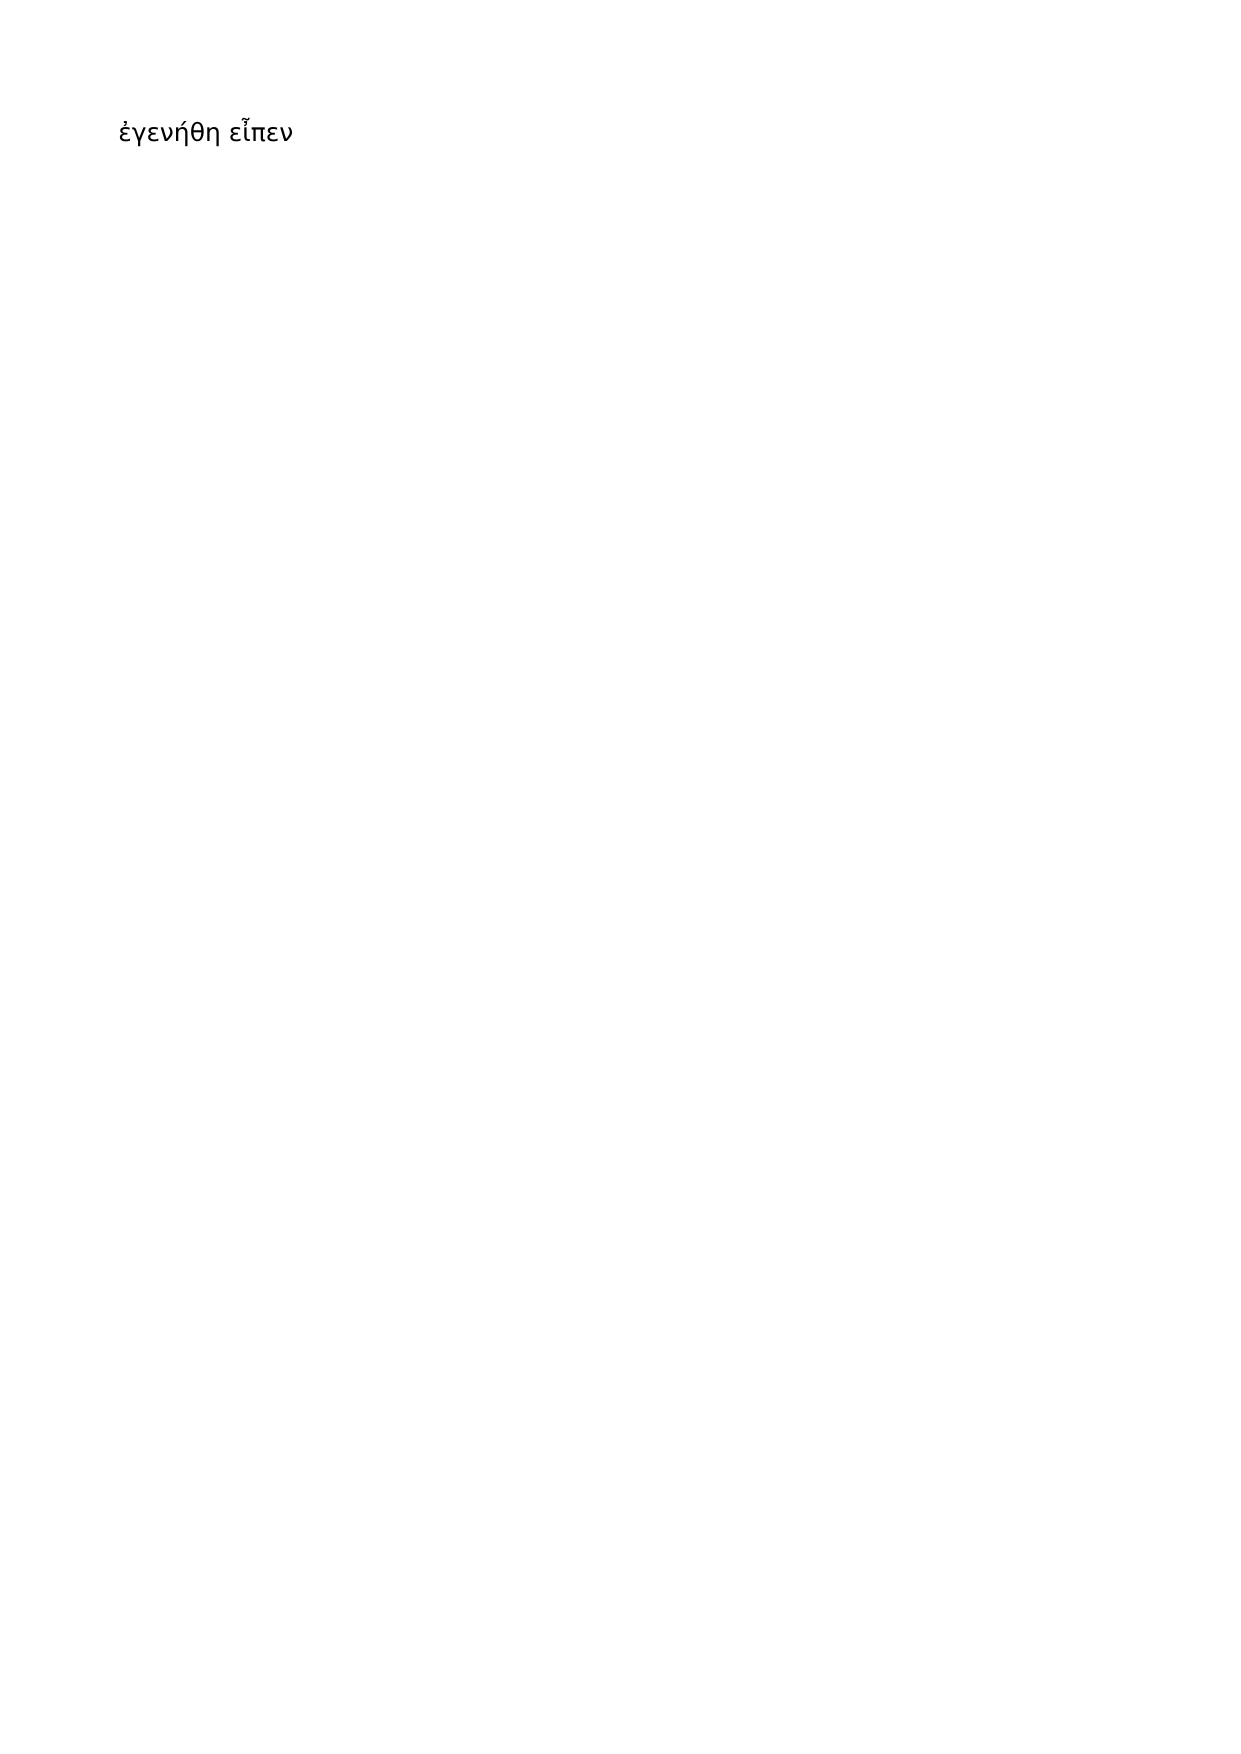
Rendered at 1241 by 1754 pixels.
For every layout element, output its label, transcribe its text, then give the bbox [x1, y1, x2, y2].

text ἐγενήθη εἶπεν [118, 118, 1122, 147]
